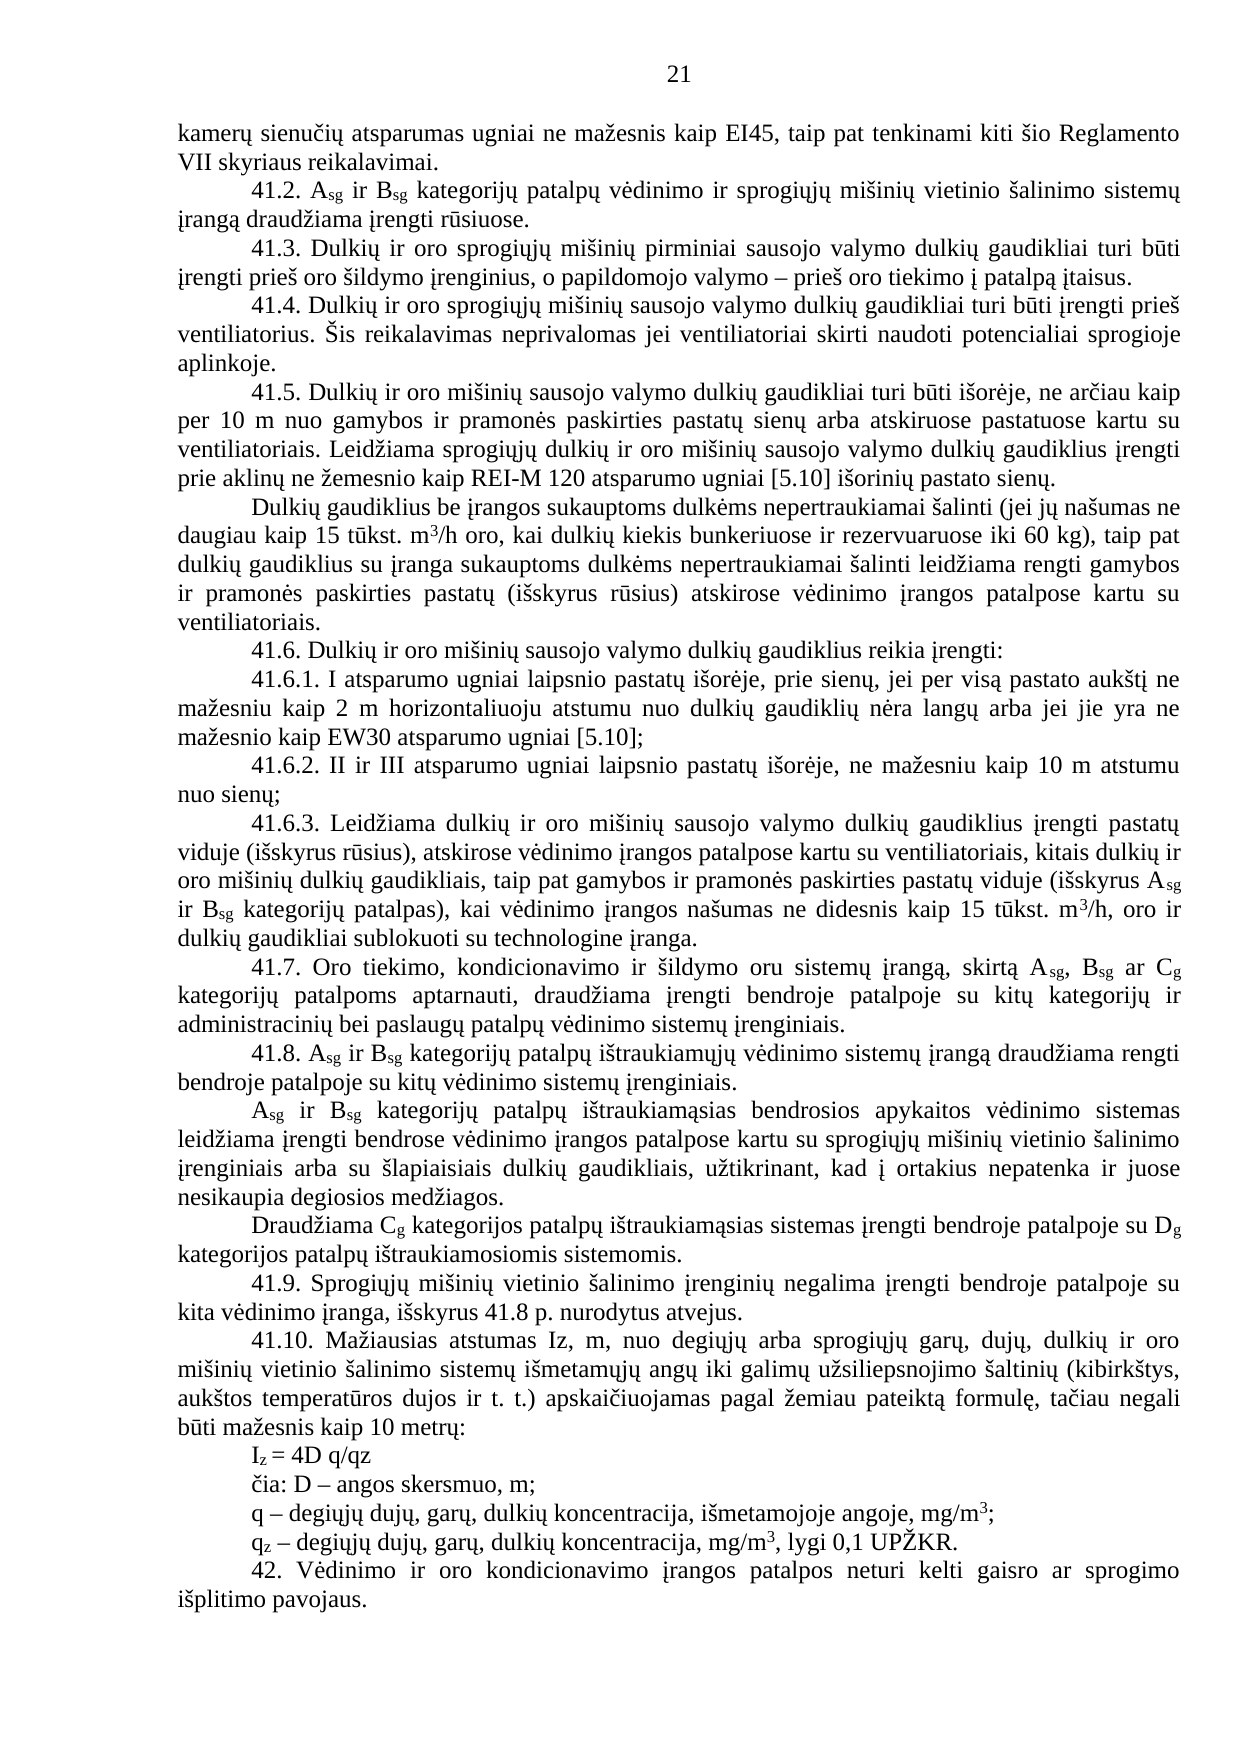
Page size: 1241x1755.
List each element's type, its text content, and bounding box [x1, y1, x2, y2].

text Draudžiama Cg kategorijos patalpų ištraukiamąsias sistemas įrengti bendroje patalpoje su Dg kategorijos patalpų ištraukiamosiomis sistemomis. [177, 1211, 1181, 1268]
text 41.9. Sprogiųjų mišinių vietinio šalinimo įrenginių negalima įrengti bendroje patalpoje su kita vėdinimo įranga, išskyrus 41.8 p. nurodytus atvejus. [177, 1268, 1181, 1326]
text 41.5. Dulkių ir oro mišinių sausojo valymo dulkių gaudikliai turi būti išorėje, ne arčiau kaip per 10 m nuo gamybos ir pramonės paskirties pastatų sienų arba atskiruose pastatuose kartu su ventiliatoriais. Leidžiama sprogiųjų dulkių ir oro mišinių sausojo valymo dulkių gaudiklius įrengti prie aklinų ne žemesnio kaip REI-M 120 atsparumo ugniai [5.10] išorinių pastato sienų. [177, 377, 1181, 492]
text Dulkių gaudiklius be įrangos sukauptoms dulkėms nepertraukiamai šalinti (jei jų našumas ne daugiau kaip 15 tūkst. m3/h oro, kai dulkių kiekis bunkeriuose ir rezervuaruose iki 60 kg), taip pat dulkių gaudiklius su įranga sukauptoms dulkėms nepertraukiamai šalinti leidžiama rengti gamybos ir pramonės paskirties pastatų (išskyrus rūsius) atskirose vėdinimo įrangos patalpose kartu su ventiliatoriais. [177, 492, 1181, 636]
text 41.4. Dulkių ir oro sprogiųjų mišinių sausojo valymo dulkių gaudikliai turi būti įrengti prieš ventiliatorius. Šis reikalavimas neprivalomas jei ventiliatoriai skirti naudoti potencialiai sprogioje aplinkoje. [177, 291, 1181, 377]
text čia: D – angos skersmuo, m; [177, 1469, 1181, 1498]
text qz – degiųjų dujų, garų, dulkių koncentracija, mg/m3, lygi 0,1 UPŽKR. [177, 1527, 1181, 1556]
text 41.10. Mažiausias atstumas Iz, m, nuo degiųjų arba sprogiųjų garų, dujų, dulkių ir oro mišinių vietinio šalinimo sistemų išmetamųjų angų iki galimų užsiliepsnojimo šaltinių (kibirkštys, aukštos temperatūros dujos ir t. t.) apskaičiuojamas pagal žemiau pateiktą formulę, tačiau negali būti mažesnis kaip 10 metrų: [177, 1326, 1181, 1441]
text q – degiųjų dujų, garų, dulkių koncentracija, išmetamojoje angoje, mg/m3; [177, 1498, 1181, 1527]
text 41.6.1. I atsparumo ugniai laipsnio pastatų išorėje, prie sienų, jei per visą pastato aukštį ne mažesniu kaip 2 m horizontaliuoju atstumu nuo dulkių gaudiklių nėra langų arba jei jie yra ne mažesnio kaip EW30 atsparumo ugniai [5.10]; [177, 664, 1181, 751]
text 41.7. Oro tiekimo, kondicionavimo ir šildymo oru sistemų įrangą, skirtą Asg, Bsg ar Cg kategorijų patalpoms aptarnauti, draudžiama įrengti bendroje patalpoje su kitų kategorijų ir administracinių bei paslaugų patalpų vėdinimo sistemų įrenginiais. [177, 952, 1181, 1038]
text Asg ir Bsg kategorijų patalpų ištraukiamąsias bendrosios apykaitos vėdinimo sistemas leidžiama įrengti bendrose vėdinimo įrangos patalpose kartu su sprogiųjų mišinių vietinio šalinimo įrenginiais arba su šlapiaisiais dulkių gaudikliais, užtikrinant, kad į ortakius nepatenka ir juose nesikaupia degiosios medžiagos. [177, 1096, 1181, 1211]
text 41.6.3. Leidžiama dulkių ir oro mišinių sausojo valymo dulkių gaudiklius įrengti pastatų viduje (išskyrus rūsius), atskirose vėdinimo įrangos patalpose kartu su ventiliatoriais, kitais dulkių ir oro mišinių dulkių gaudikliais, taip pat gamybos ir pramonės paskirties pastatų viduje (išskyrus Asg ir Bsg kategorijų patalpas), kai vėdinimo įrangos našumas ne didesnis kaip 15 tūkst. m3/h, oro ir dulkių gaudikliai sublokuoti su technologine įranga. [177, 808, 1181, 952]
text 42. Vėdinimo ir oro kondicionavimo įrangos patalpos neturi kelti gaisro ar sprogimo išplitimo pavojaus. [177, 1556, 1181, 1613]
text 41.3. Dulkių ir oro sprogiųjų mišinių pirminiai sausojo valymo dulkių gaudikliai turi būti įrengti prieš oro šildymo įrenginius, o papildomojo valymo – prieš oro tiekimo į patalpą įtaisus. [177, 233, 1181, 291]
text 41.8. Asg ir Bsg kategorijų patalpų ištraukiamųjų vėdinimo sistemų įrangą draudžiama rengti bendroje patalpoje su kitų vėdinimo sistemų įrenginiais. [177, 1038, 1181, 1096]
text Iz = 4D q/qz [177, 1441, 1181, 1469]
text kamerų sienučių atsparumas ugniai ne mažesnis kaip EI45, taip pat tenkinami kiti šio Reglamento VII skyriaus reikalavimai. [177, 118, 1181, 176]
text 41.2. Asg ir Bsg kategorijų patalpų vėdinimo ir sprogiųjų mišinių vietinio šalinimo sistemų įrangą draudžiama įrengti rūsiuose. [177, 176, 1181, 233]
text 41.6. Dulkių ir oro mišinių sausojo valymo dulkių gaudiklius reikia įrengti: [177, 636, 1181, 664]
text 41.6.2. II ir III atsparumo ugniai laipsnio pastatų išorėje, ne mažesniu kaip 10 m atstumu nuo sienų; [177, 751, 1181, 808]
